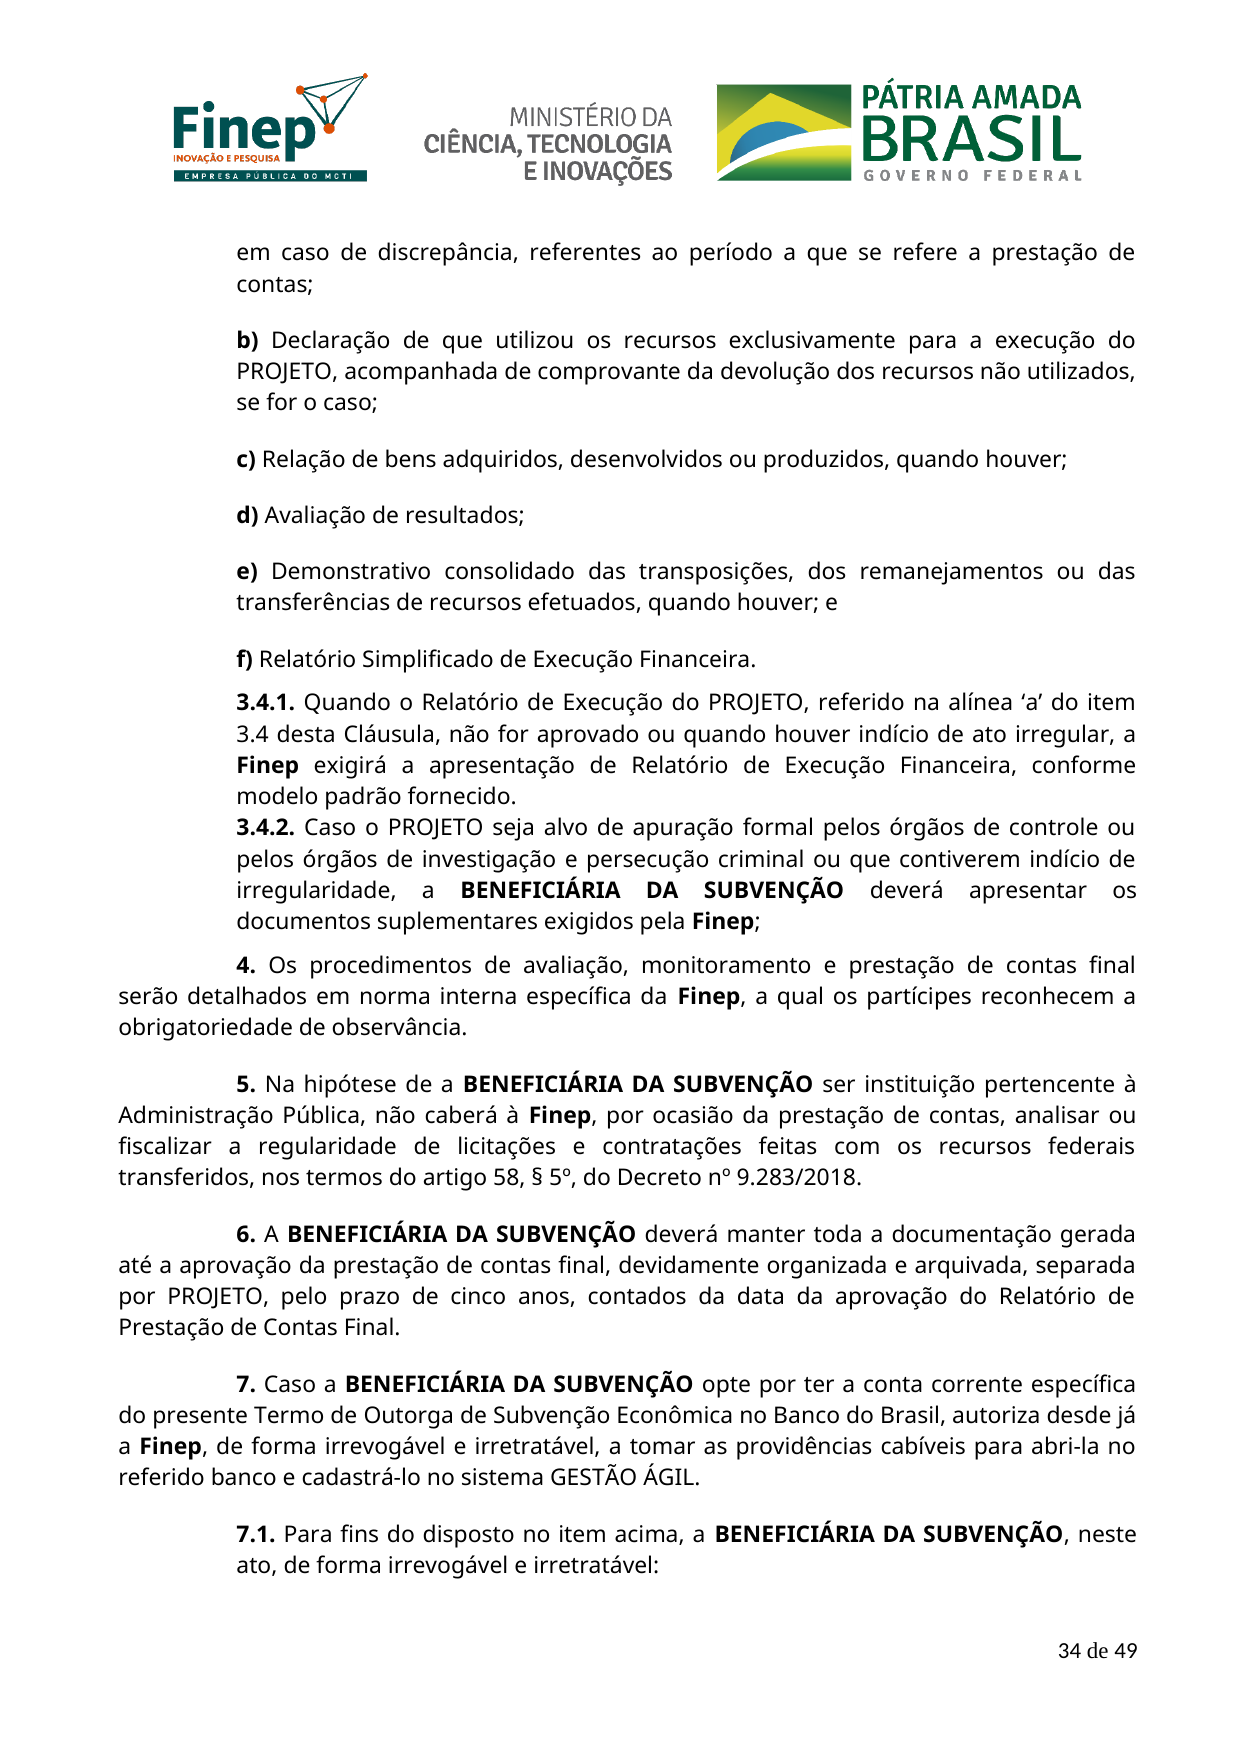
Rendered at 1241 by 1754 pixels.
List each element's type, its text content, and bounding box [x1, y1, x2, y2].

text em caso de discrepância, referentes ao período a que se refere a prestação de contas; [236, 236, 1137, 299]
text 3.4.2. Caso o PROJETO seja alvo de apuração formal pelos órgãos de controle ou pelos órgãos de investigação e persecução criminal ou que contiverem indício de irregularidade, a BENEFICIÁRIA DA SUBVENÇÃO deverá apresentar os documentos suplementares exigidos pela Finep; [236, 811, 1137, 936]
text f) Relatório Simplificado de Execução Financeira. [236, 642, 1137, 674]
text c) Relação de bens adquiridos, desenvolvidos ou produzidos, quando houver; [236, 442, 1137, 474]
text 6. A BENEFICIÁRIA DA SUBVENÇÃO deverá manter toda a documentação gerada até a aprovação da prestação de contas final, devidamente organizada e arquivada, separada por PROJETO, pelo prazo de cinco anos, contados da data da aprovação do Relatório de Prestação de Contas Final. [118, 1217, 1137, 1342]
text d) Avaliação de resultados; [236, 499, 1137, 530]
text b) Declaração de que utilizou os recursos exclusivamente para a execução do PROJETO, acompanhada de comprovante da devolução dos recursos não utilizados, se for o caso; [236, 324, 1137, 417]
text 3.4.1. Quando o Relatório de Execução do PROJETO, referido na alínea ‘a’ do item 3.4 desta Cláusula, não for aprovado ou quando houver indício de ato irregular, a Finep exigirá a apresentação de Relatório de Execução Financeira, conforme modelo padrão fornecido. [236, 686, 1137, 811]
text 4. Os procedimentos de avaliação, monitoramento e prestação de contas final serão detalhados em norma interna específica da Finep, a qual os partícipes reconhecem a obrigatoriedade de observância. [118, 949, 1137, 1042]
text 7.1. Para fins do disposto no item acima, a BENEFICIÁRIA DA SUBVENÇÃO, neste ato, de forma irrevogável e irretratável: [236, 1517, 1137, 1580]
text e) Demonstrativo consolidado das transposições, dos remanejamentos ou das transferências de recursos efetuados, quando houver; e [236, 555, 1137, 617]
text 7. Caso a BENEFICIÁRIA DA SUBVENÇÃO opte por ter a conta corrente específica do presente Termo de Outorga de Subvenção Econômica no Banco do Brasil, autoriza desde já a Finep, de forma irrevogável e irretratável, a tomar as providências cabíveis para abri-la no referido banco e cadastrá-lo no sistema GESTÃO ÁGIL. [118, 1367, 1137, 1492]
text 5. Na hipótese de a BENEFICIÁRIA DA SUBVENÇÃO ser instituição pertencente à Administração Pública, não caberá à Finep, por ocasião da prestação de contas, analisar ou fiscalizar a regularidade de licitações e contratações feitas com os recursos federais transferidos, nos termos do artigo 58, § 5º, do Decreto nº 9.283/2018. [118, 1067, 1137, 1192]
